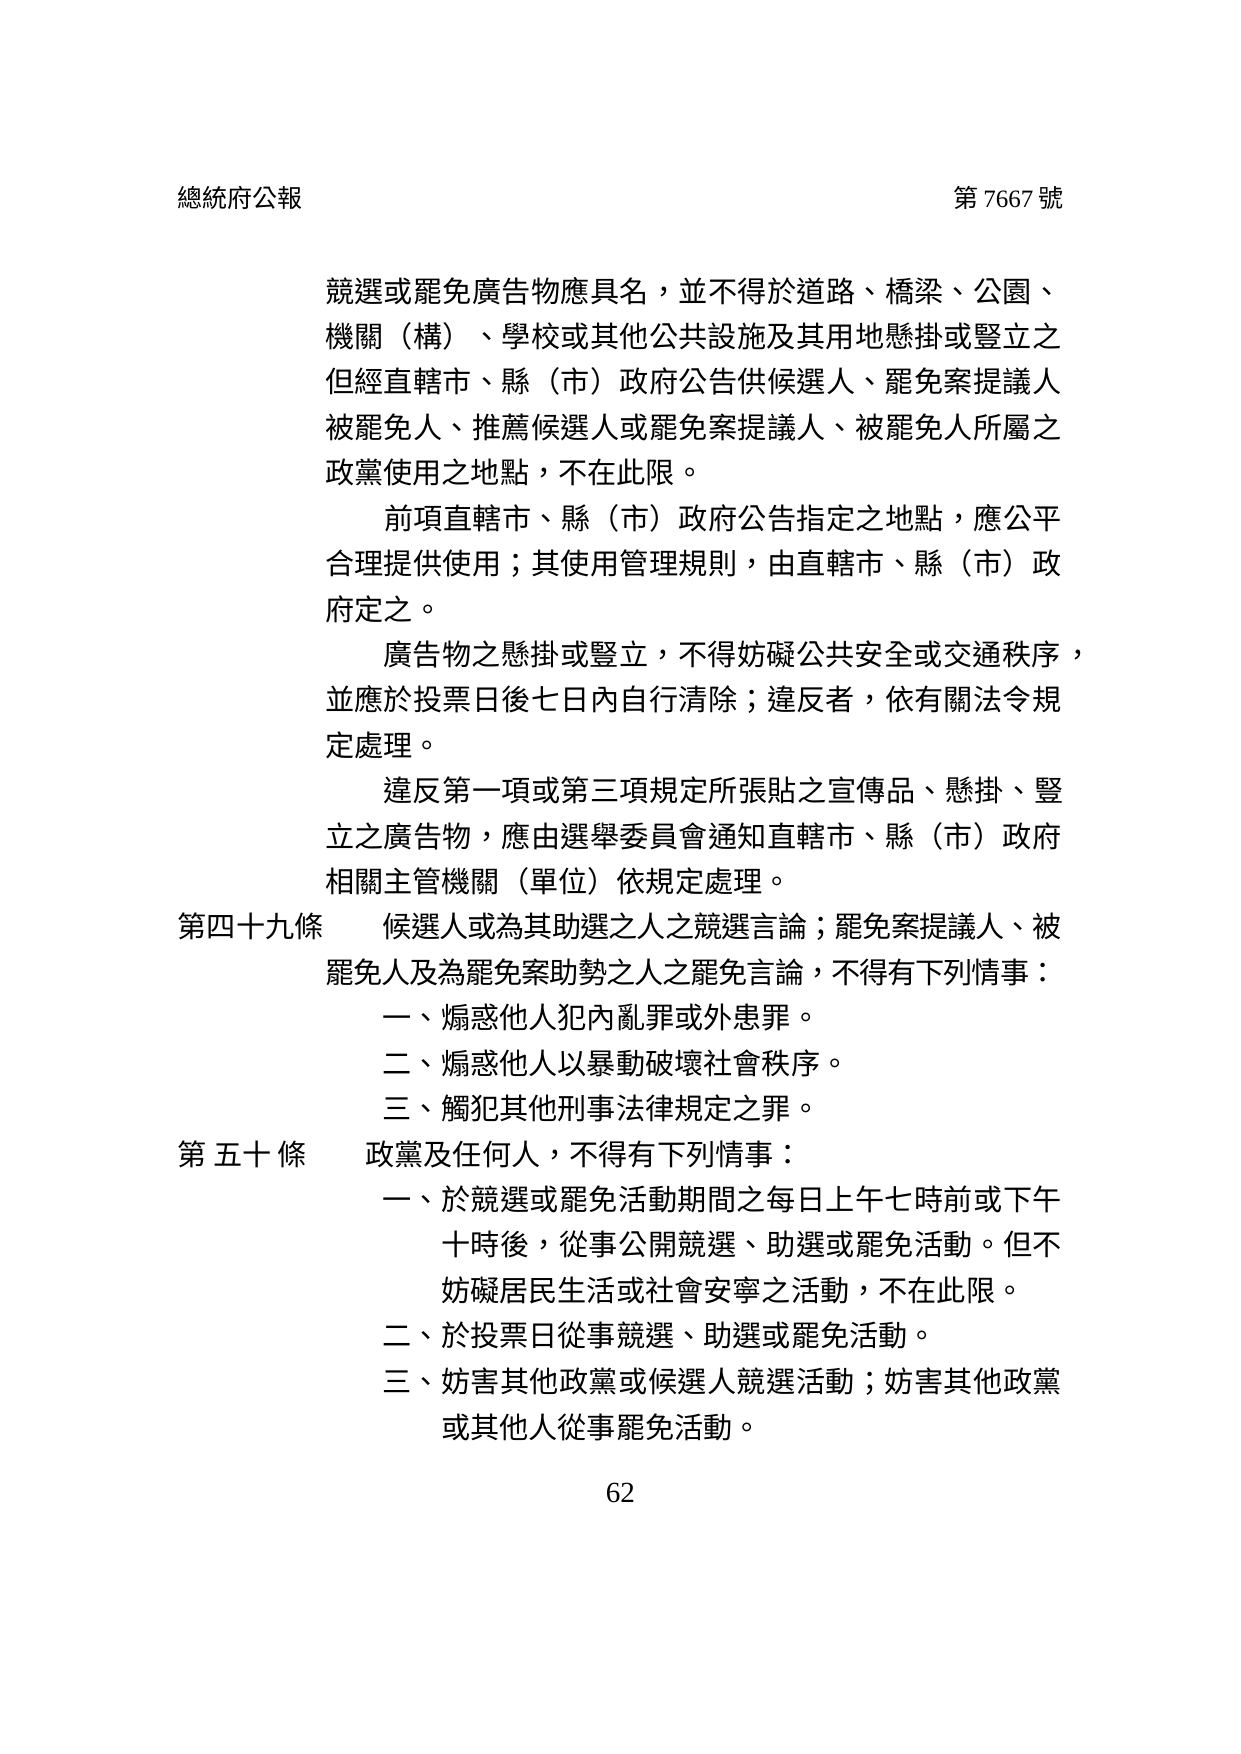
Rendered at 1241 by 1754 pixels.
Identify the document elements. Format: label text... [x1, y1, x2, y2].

text 二、 於投票日從事競選、助選或罷免活動。 [382, 1310, 1063, 1356]
text 違反第一項或第三項規定所張貼之宣傳品、懸掛、豎立之廣告物，應由選舉委員會通知直轄市、縣（市）政府相關主管機關（單位）依規定處理。 [325, 765, 1063, 902]
text 廣告物之懸掛或豎立，不得妨礙公共安全或交通秩序，並應於投票日後七日內自行清除；違反者，依有關法令規定處理。 [325, 629, 1063, 765]
text 第 五十 條 政黨及任何人，不得有下列情事： [177, 1129, 1063, 1174]
text 二、 煽惑他人以暴動破壞社會秩序。 [382, 1038, 1063, 1083]
text 一、 於競選或罷免活動期間之每日上午七時前或下午十時後，從事公開競選、助選或罷免活動。但不妨礙居民生活或社會安寧之活動，不在此限。 [382, 1174, 1063, 1310]
text 三、 妨害其他政黨或候選人競選活動；妨害其他政黨或其他人從事罷免活動。 [382, 1356, 1063, 1447]
text 前項直轄市、縣（市）政府公告指定之地點，應公平合理提供使用；其使用管理規則，由直轄市、縣（市）政府定之。 [325, 493, 1063, 629]
text 三、 觸犯其他刑事法律規定之罪。 [382, 1083, 1063, 1129]
text 一、 煽惑他人犯內亂罪或外患罪。 [382, 992, 1063, 1038]
text 第四十九條 候選人或為其助選之人之競選言論；罷免案提議人、被罷免人及為罷免案助勢之人之罷免言論，不得有下列情事： [177, 902, 1063, 992]
text 政黨及任何人懸掛或豎立標語、看板、旗幟、布條等競選或罷免廣告物應具名，並不得於道路、橋梁、公園、機關（構）、學校或其他公共設施及其用地懸掛或豎立之。但經直轄市、縣（市）政府公告供候選人、罷免案提議人、被罷免人、推薦候選人或罷免案提議人、被罷免人所屬之政黨使用之地點，不在此限。 [325, 266, 1063, 493]
